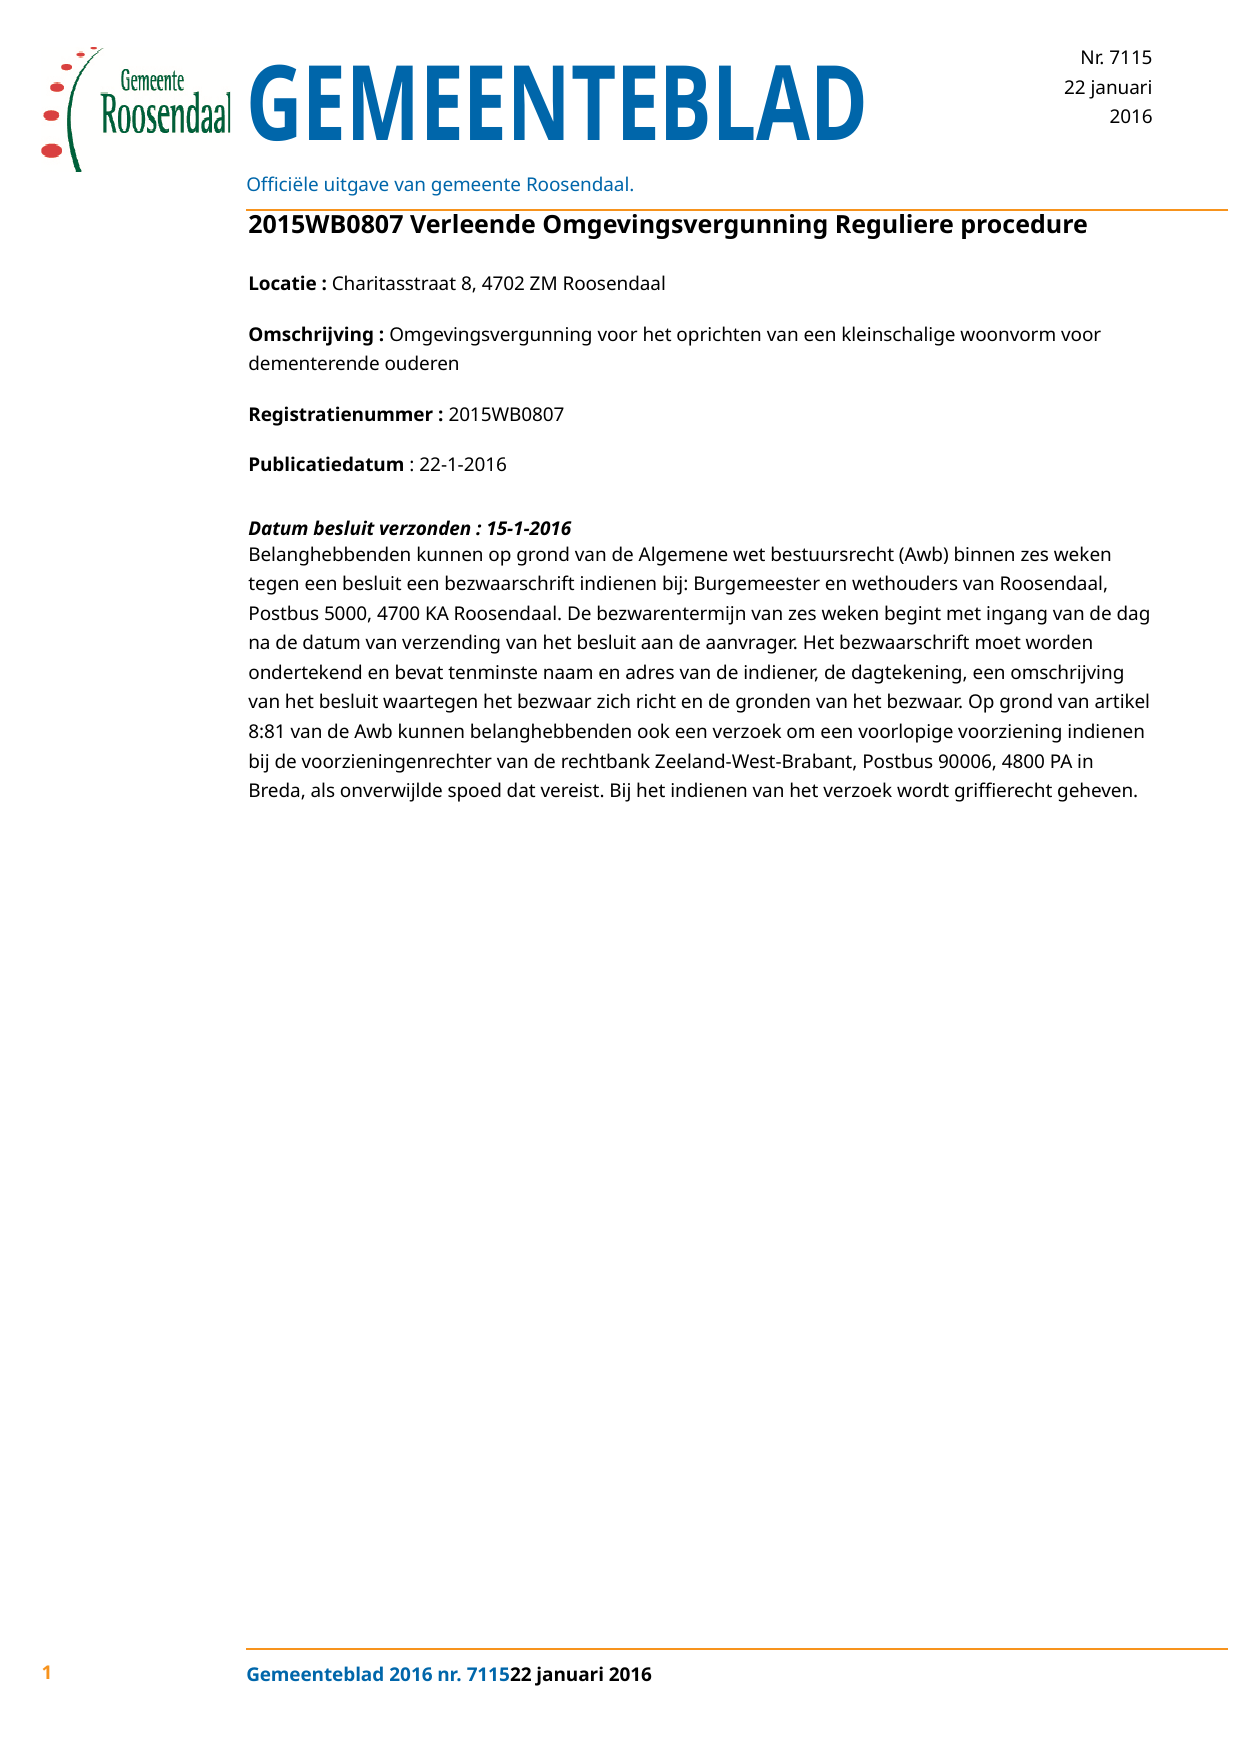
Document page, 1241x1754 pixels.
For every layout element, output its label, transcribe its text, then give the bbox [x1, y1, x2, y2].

text Omschrijving : Omgevingsvergunning voor het oprichten van een kleinschalige woonvorm voor dementerende ouderen [248, 321, 1152, 376]
text Belanghebbenden kunnen op grond van de Algemene wet bestuursrecht (Awb) binnen zes weken tegen een besluit een bezwaarschrift indienen bij: Burgemeester en wethouders van Roosendaal, Postbus 5000, 4700 KA Roosendaal. De bezwarentermijn van zes weken begint met ingang van de dag na de datum van verzending van het besluit aan de aanvrager. Het bezwaarschrift moet worden ondertekend en bevat tenminste naam en adres van de indiener, de dagtekening, een omschrijving van het besluit waartegen het bezwaar zich richt en de gronden van het bezwaar. Op grond van artikel 8:81 van de Awb kunnen belanghebbenden ook een verzoek om een voorlopige voorziening indienen bij de voorzieningenrechter van de rechtbank Zeeland-West-Brabant, Postbus 90006, 4800 PA in Breda, als onverwijlde spoed dat vereist. Bij het indienen van het verzoek wordt griffierecht geheven. [248, 541, 1152, 803]
text 2015WB0807 Verleende Omgevingsvergunning Reguliere procedure [248, 211, 1152, 241]
text Datum besluit verzonden : 15-1-2016 [248, 515, 1152, 541]
text Locatie : Charitasstraat 8, 4702 ZM Roosendaal [248, 270, 1152, 296]
text Registratienummer : 2015WB0807 [248, 401, 1152, 426]
picture [41, 47, 231, 172]
text Publicatiedatum : 22-1-2016 [248, 451, 1152, 477]
